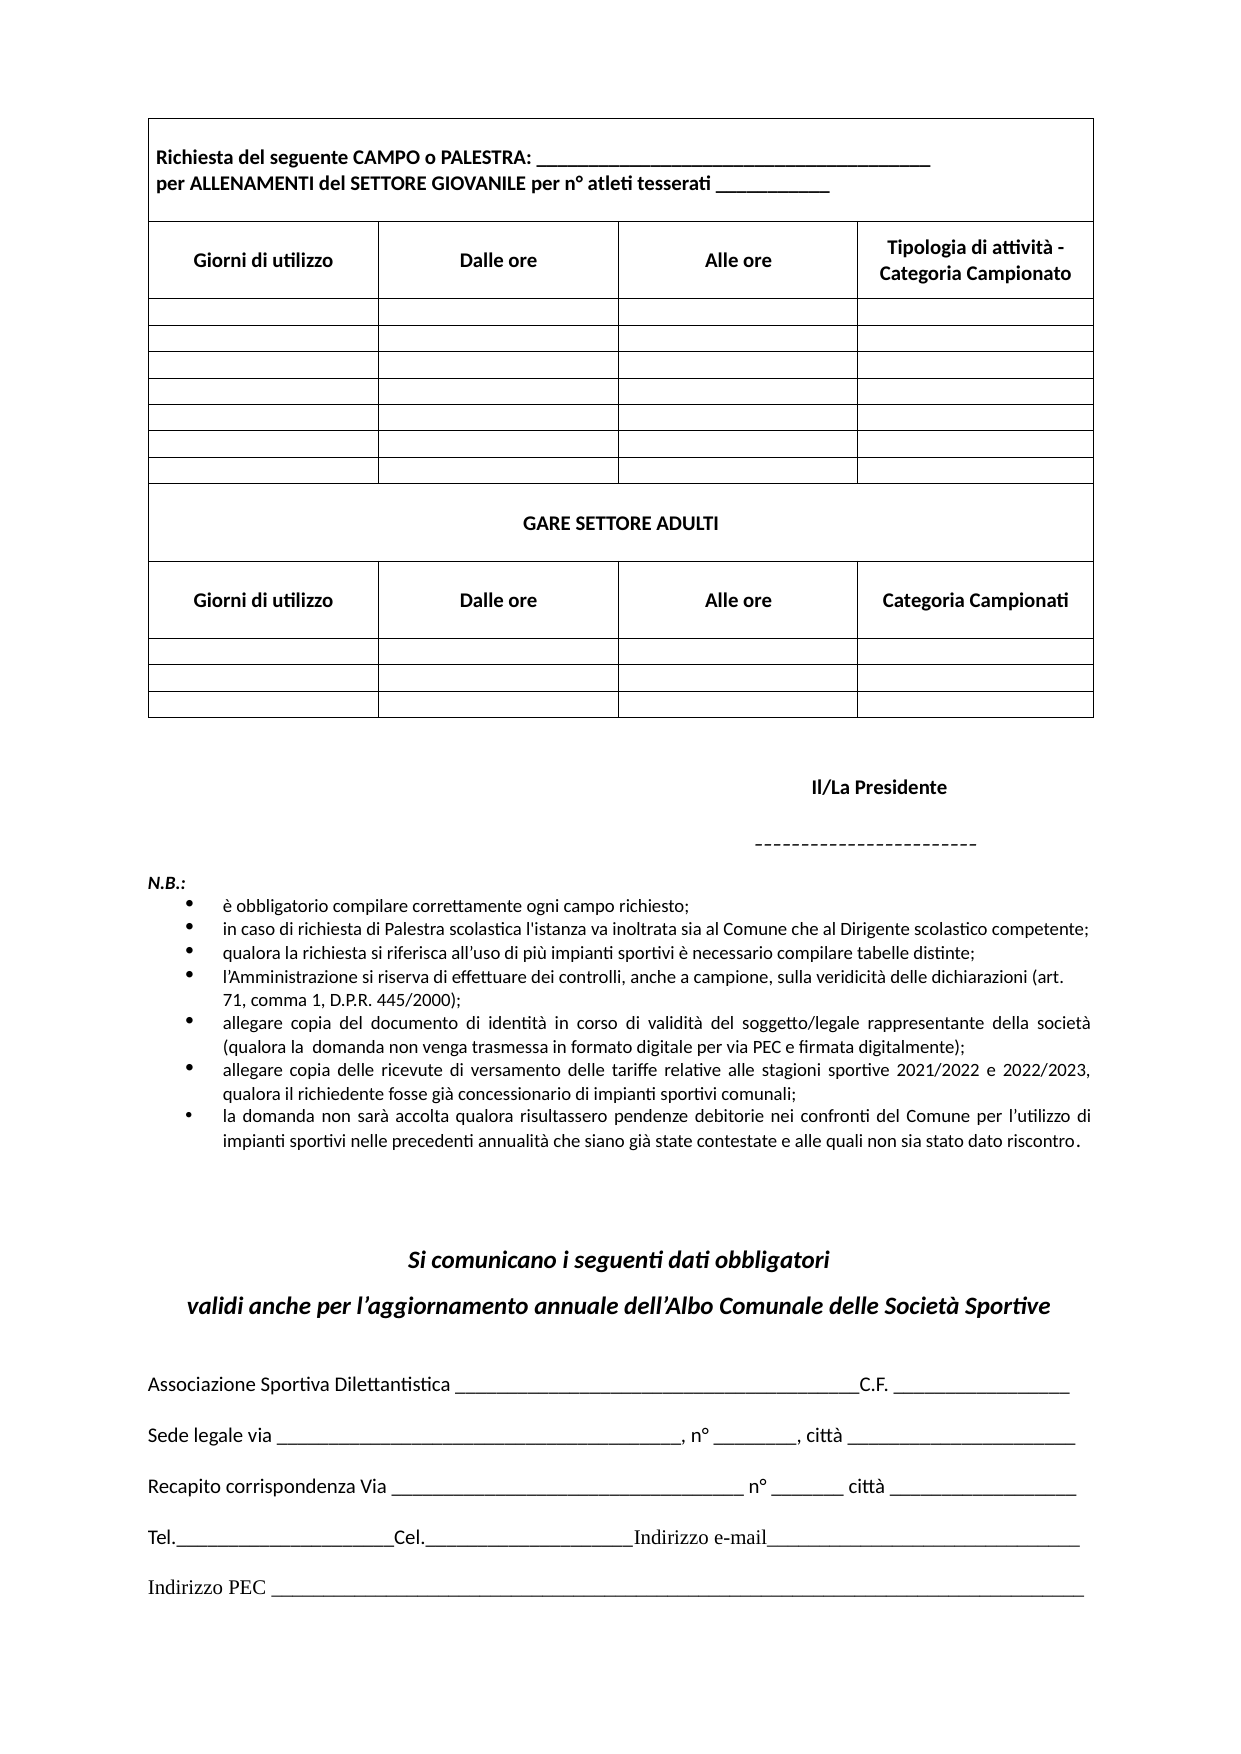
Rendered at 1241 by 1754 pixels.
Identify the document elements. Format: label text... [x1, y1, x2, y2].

text Associazione Sportiva Dilettantistica _______________________________________C.F. _________________ [148, 1371, 1092, 1397]
table_cell [858, 639, 1093, 664]
table_cell [149, 692, 378, 717]
table_cell [619, 692, 857, 717]
table_cell [379, 299, 618, 324]
table_cell [619, 379, 857, 404]
table_cell [858, 692, 1093, 717]
list qualora la richiesta si riferisca all’uso di più impianti sportivi è necessario compilare tabelle distinte; [185, 941, 1092, 965]
table_cell Alle ore [619, 222, 857, 298]
table_cell [149, 326, 378, 351]
text Indirizzo PEC ______________________________________________________________________________ [148, 1575, 1092, 1599]
list la domanda non sarà accolta qualora risultassero pendenze debitorie nei confronti del Comune per l’utilizzo di impianti sportivi nelle precedenti annualità che siano già state contestate e alle quali non sia stato dato riscontro. [185, 1104, 1092, 1153]
table_cell [619, 299, 857, 324]
text Il/La Presidente [738, 774, 1092, 800]
table_cell [858, 352, 1093, 377]
text ________________________ [148, 825, 1092, 848]
table_cell [619, 352, 857, 377]
table_cell [858, 458, 1093, 483]
table_cell [149, 352, 378, 377]
text N.B.: [148, 871, 1092, 894]
table_cell Giorni di utilizzo [149, 222, 378, 298]
table_cell [619, 458, 857, 483]
table_cell [149, 299, 378, 324]
text Tel._____________________Cel.____________________Indirizzo e-mail______________________________ [148, 1524, 1092, 1549]
table_cell [619, 665, 857, 691]
table_cell [379, 379, 618, 404]
table_cell [619, 326, 857, 351]
table_cell Giorni di utilizzo [149, 562, 378, 638]
table_header Richiesta del seguente CAMPO o PALESTRA: ______________________________________ per ALLENAMENTI del SETTORE GIOVANILE per n° atleti tesserati ___________ [149, 119, 1093, 221]
table_cell [149, 458, 378, 483]
table_cell Alle ore [619, 562, 857, 638]
text Si comunicano i seguenti dati obbligatori [148, 1244, 1092, 1275]
table_cell [379, 692, 618, 717]
table_cell [149, 405, 378, 430]
table_cell [149, 431, 378, 457]
table_cell [858, 379, 1093, 404]
table_cell [379, 639, 618, 664]
table_cell [149, 665, 378, 691]
list in caso di richiesta di Palestra scolastica l'istanza va inoltrata sia al Comune che al Dirigente scolastico competente; [185, 918, 1092, 941]
table_cell [858, 299, 1093, 324]
table_cell Tipologia di attività - Categoria Campionato [858, 222, 1093, 298]
list allegare copia delle ricevute di versamento delle tariffe relative alle stagioni sportive 2021/2022 e 2022/2023, qualora il richiedente fosse già concessionario di impianti sportivi comunali; [185, 1058, 1092, 1104]
table_cell [379, 405, 618, 430]
list l’Amministrazione si riserva di effettuare dei controlli, anche a campione, sulla veridicità delle dichiarazioni (art. 71, comma 1, D.P.R. 445/2000); [185, 965, 1092, 1011]
table_cell [379, 665, 618, 691]
text validi anche per l’aggiornamento annuale dell’Albo Comunale delle Società Sportive [148, 1290, 1092, 1321]
table_cell [619, 405, 857, 430]
list è obbligatorio compilare correttamente ogni campo richiesto; [185, 894, 1092, 918]
table_cell [858, 405, 1093, 430]
table_cell [379, 431, 618, 457]
table_cell [619, 639, 857, 664]
text Recapito corrispondenza Via __________________________________ n° _______ città __________________ [148, 1473, 1092, 1498]
table_cell [149, 639, 378, 664]
table_cell [379, 352, 618, 377]
table_cell Dalle ore [379, 222, 618, 298]
text Sede legale via _______________________________________, n° ________, città ______________________ [148, 1422, 1092, 1448]
list allegare copia del documento di identità in corso di validità del soggetto/legale rappresentante della società (qualora la domanda non venga trasmessa in formato digitale per via PEC e firmata digitalmente); [185, 1011, 1092, 1058]
table_cell [858, 326, 1093, 351]
table_cell [858, 665, 1093, 691]
table_cell [619, 431, 857, 457]
table_cell Categoria Campionati [858, 562, 1093, 638]
table_cell [858, 431, 1093, 457]
table_cell [149, 379, 378, 404]
table_cell Dalle ore [379, 562, 618, 638]
table_cell GARE SETTORE ADULTI [149, 484, 1093, 561]
table_cell [379, 326, 618, 351]
table_cell [379, 458, 618, 483]
